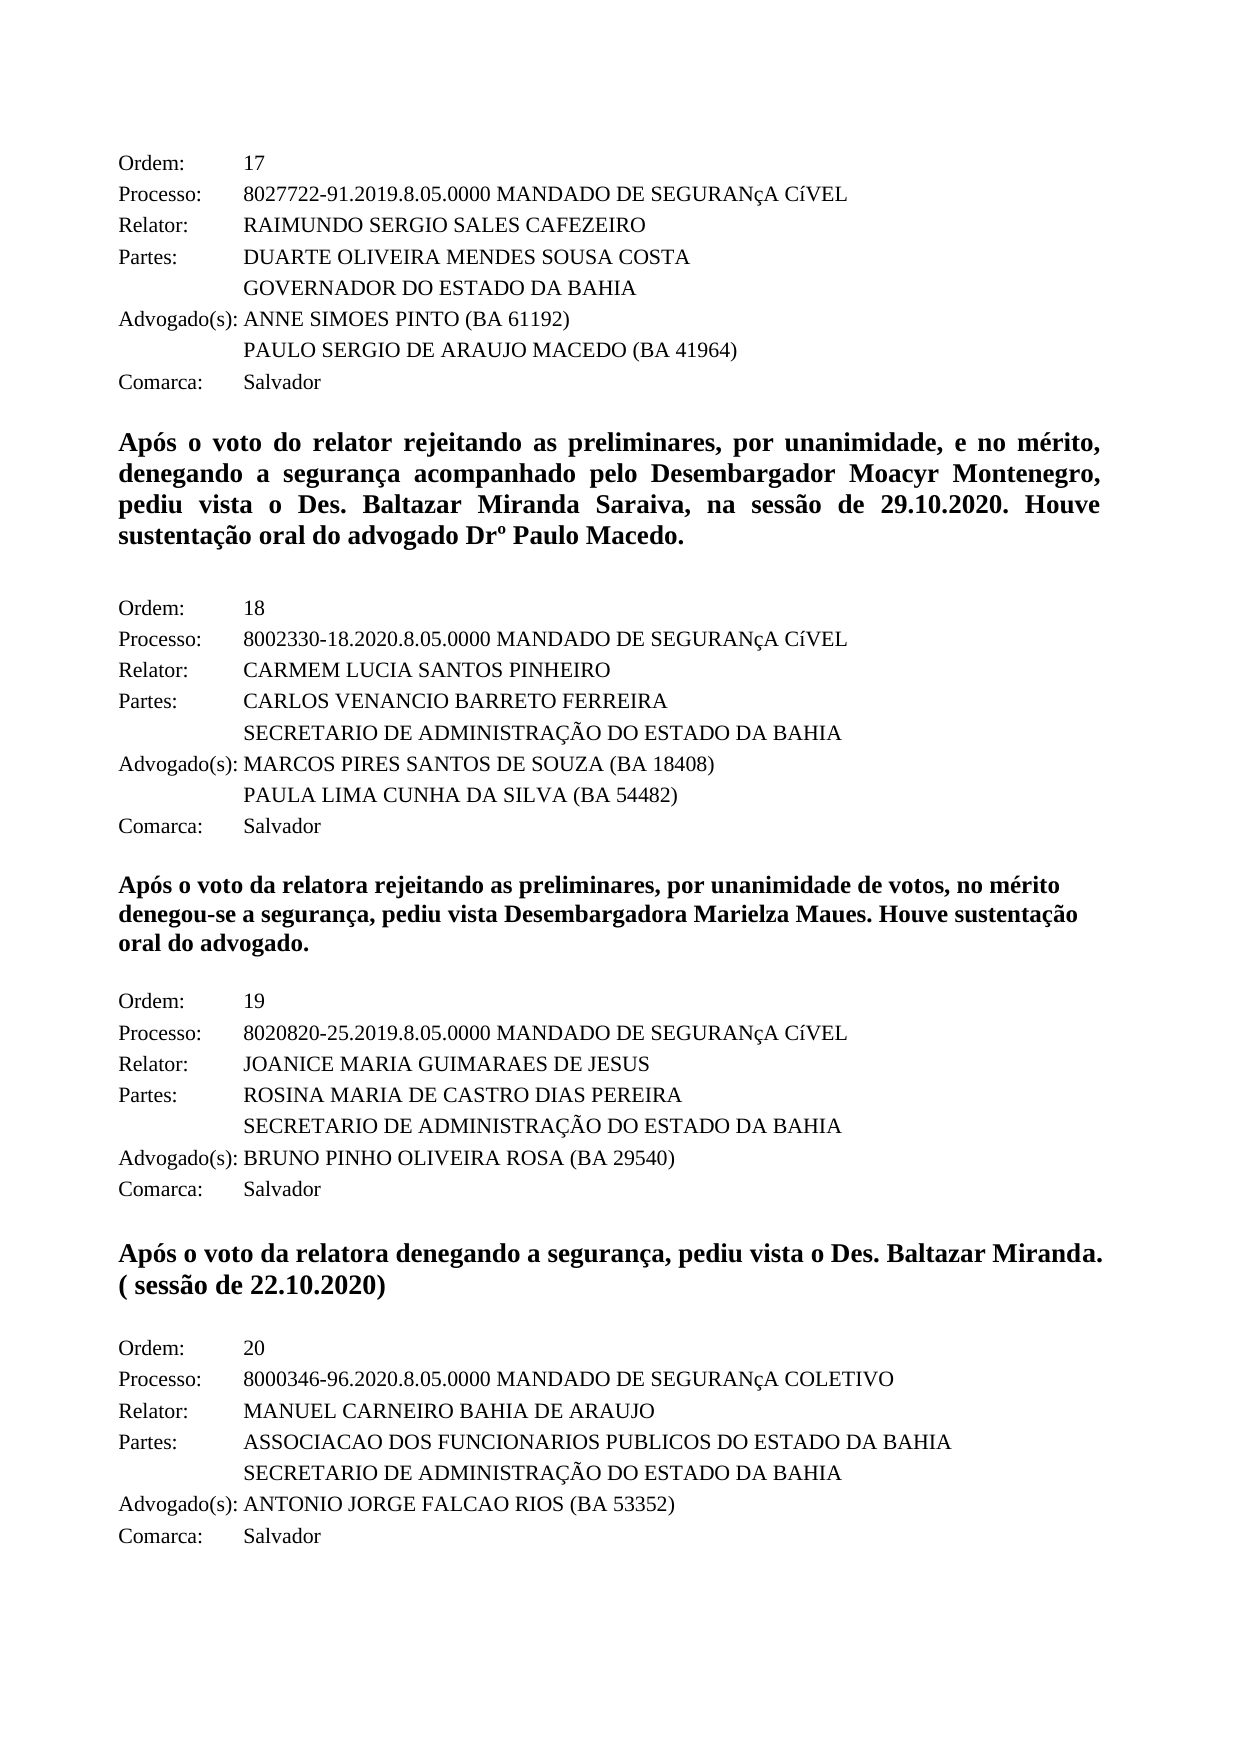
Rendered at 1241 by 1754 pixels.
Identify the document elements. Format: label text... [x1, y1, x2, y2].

table_cell Relator: [118, 209, 243, 241]
table_cell Processo: [118, 178, 243, 209]
text Após o voto da relatora denegando a segurança, pediu vista o Des. Baltazar Miranda.( sessão de 22.10.2020) [118, 1236, 1122, 1300]
table_cell RAIMUNDO SERGIO SALES CAFEZEIRO [243, 209, 1240, 241]
table_cell MANUEL CARNEIRO BAHIA DE ARAUJO [243, 1395, 1240, 1426]
table_cell Advogado(s): [118, 748, 243, 779]
table_cell 8020820-25.2019.8.05.0000 MANDADO DE SEGURANçA CíVEL [243, 1016, 1240, 1048]
table_cell Salvador [243, 810, 1240, 841]
table_cell SECRETARIO DE ADMINISTRAÇÃO DO ESTADO DA BAHIA [243, 716, 1240, 748]
table_header 19 [243, 985, 1240, 1016]
table_cell Comarca: [118, 1520, 243, 1551]
table_header Ordem: [118, 985, 243, 1016]
table_cell [118, 779, 243, 810]
table_cell [118, 272, 243, 303]
table_cell Comarca: [118, 1173, 243, 1204]
table_header Ordem: [118, 1332, 243, 1363]
table_header 17 [243, 147, 1240, 178]
table_cell JOANICE MARIA GUIMARAES DE JESUS [243, 1048, 1240, 1079]
table_cell Processo: [118, 1016, 243, 1048]
table_cell PAULA LIMA CUNHA DA SILVA (BA 54482) [243, 779, 1240, 810]
table_cell SECRETARIO DE ADMINISTRAÇÃO DO ESTADO DA BAHIA [243, 1110, 1240, 1141]
table_cell Advogado(s): [118, 303, 243, 334]
table_cell Advogado(s): [118, 1488, 243, 1519]
table_cell Partes: [118, 241, 243, 272]
table_cell Relator: [118, 654, 243, 685]
table_cell Comarca: [118, 366, 243, 397]
table_header 18 [243, 591, 1240, 623]
table_cell [118, 716, 243, 748]
text Após o voto da relatora rejeitando as preliminares, por unanimidade de votos, no mérito denegou-se a segurança, pediu vista Desembargadora Marielza Maues. Houve sustentação oral do advogado. [118, 870, 1122, 956]
table_cell CARMEM LUCIA SANTOS PINHEIRO [243, 654, 1240, 685]
table_cell Relator: [118, 1395, 243, 1426]
table_cell Salvador [243, 1520, 1240, 1551]
table_cell ROSINA MARIA DE CASTRO DIAS PEREIRA [243, 1079, 1240, 1110]
table_cell Salvador [243, 1173, 1240, 1204]
table_cell MARCOS PIRES SANTOS DE SOUZA (BA 18408) [243, 748, 1240, 779]
table_cell ANNE SIMOES PINTO (BA 61192) [243, 303, 1240, 334]
table_cell SECRETARIO DE ADMINISTRAÇÃO DO ESTADO DA BAHIA [243, 1457, 1240, 1488]
table_cell Salvador [243, 366, 1240, 397]
table_cell [118, 334, 243, 366]
table_cell ASSOCIACAO DOS FUNCIONARIOS PUBLICOS DO ESTADO DA BAHIA [243, 1426, 1240, 1457]
table_cell 8002330-18.2020.8.05.0000 MANDADO DE SEGURANçA CíVEL [243, 623, 1240, 654]
table_cell PAULO SERGIO DE ARAUJO MACEDO (BA 41964) [243, 334, 1240, 366]
table_header Ordem: [118, 591, 243, 623]
table_cell [118, 1110, 243, 1141]
table_cell CARLOS VENANCIO BARRETO FERREIRA [243, 685, 1240, 716]
table_cell Partes: [118, 1079, 243, 1110]
table_cell Comarca: [118, 810, 243, 841]
table_header 20 [243, 1332, 1240, 1363]
table_cell [118, 1457, 243, 1488]
table_cell ANTONIO JORGE FALCAO RIOS (BA 53352) [243, 1488, 1240, 1519]
table_cell DUARTE OLIVEIRA MENDES SOUSA COSTA [243, 241, 1240, 272]
table_cell Partes: [118, 685, 243, 716]
table_cell GOVERNADOR DO ESTADO DA BAHIA [243, 272, 1240, 303]
text Após o voto do relator rejeitando as preliminares, por unanimidade, e no mérito, denegando a segurança acompanhado pelo Desembargador Moacyr Montenegro, pediu vista o Des. Baltazar Miranda Saraiva, na sessão de 29.10.2020. Houve sustentação oral do advogado Drº Paulo Macedo. [118, 426, 1101, 550]
table_cell Partes: [118, 1426, 243, 1457]
table_cell Processo: [118, 1363, 243, 1394]
table_cell Processo: [118, 623, 243, 654]
table_cell Advogado(s): [118, 1141, 243, 1173]
table_cell 8000346-96.2020.8.05.0000 MANDADO DE SEGURANçA COLETIVO [243, 1363, 1240, 1394]
table_header Ordem: [118, 147, 243, 178]
table_cell Relator: [118, 1048, 243, 1079]
table_cell BRUNO PINHO OLIVEIRA ROSA (BA 29540) [243, 1141, 1240, 1173]
table_cell 8027722-91.2019.8.05.0000 MANDADO DE SEGURANçA CíVEL [243, 178, 1240, 209]
